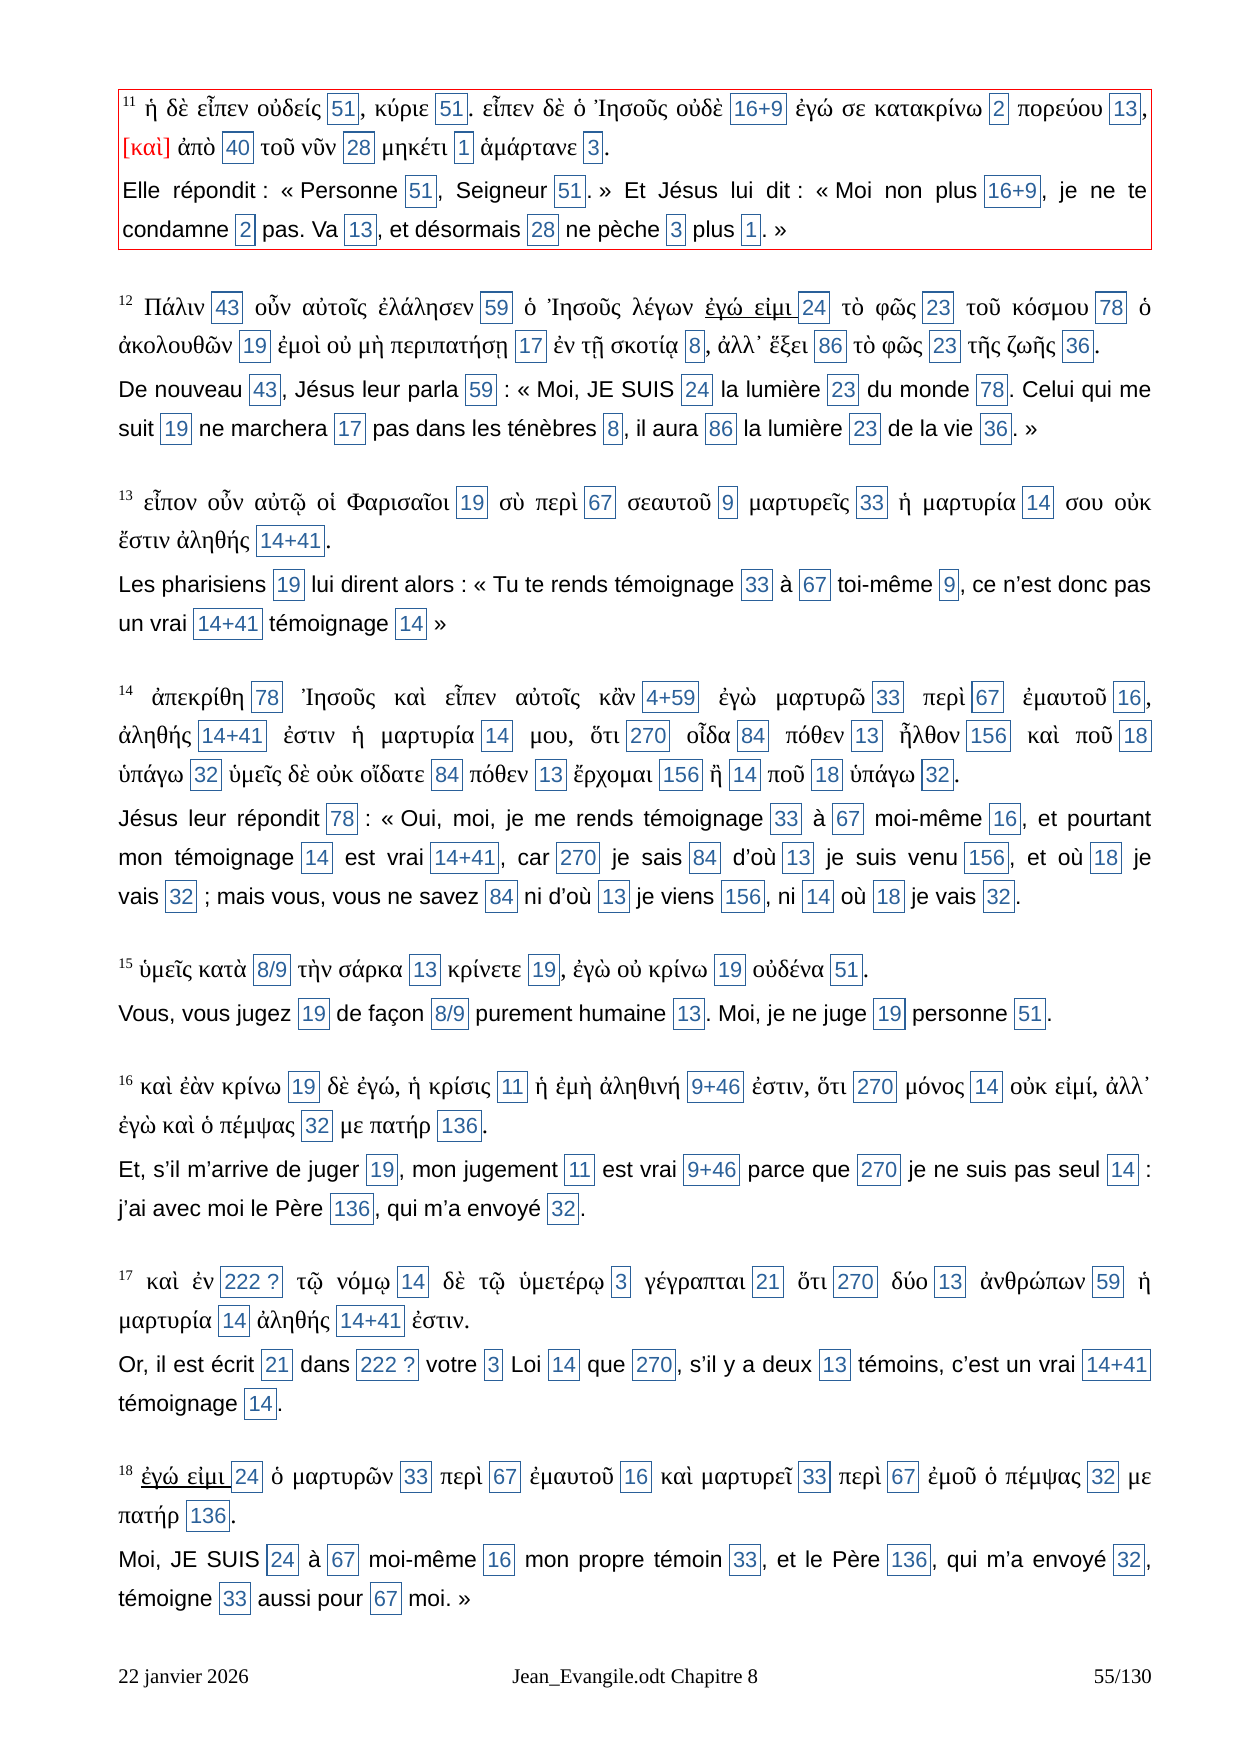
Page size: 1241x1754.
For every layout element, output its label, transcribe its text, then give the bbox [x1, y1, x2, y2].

text 13 εἶπον οὖν αὐτῷ οἱ Φαρισαῖοι 19 σὺ περὶ 67 σεαυτοῦ 9 μαρτυρεῖς 33 ἡ μαρτυρία 14 σου οὐκ ἔστιν ἀληθής 14+41. [118, 486, 1152, 557]
text 19 [874, 999, 904, 1029]
text 19 [299, 999, 329, 1029]
text De nouveau 43, Jésus leur parla 59 : « Moi, JE SUIS 24 la lumière 23 du monde 78. Celui qui me suit 19 ne marchera 17 pas dans les ténèbres 8, il aura 86 la lumière 23 de la vie 36. » [118, 374, 1152, 445]
text 8/9 [432, 999, 468, 1029]
text κρίνετε [441, 954, 528, 986]
text 13 [674, 999, 704, 1029]
text 18 ἐγώ εἰμι 24 ὁ μαρτυρῶν 33 περὶ 67 ἐμαυτοῦ 16 καὶ μαρτυρεῖ 33 περὶ 67 ἐμοῦ ὁ πέμψας 32 με πατήρ 136. [118, 1461, 1152, 1532]
text personne [906, 998, 1014, 1030]
text 14 ἀπεκρίθη 78 Ἰησοῦς καὶ εἶπεν αὐτοῖς κἂν 4+59 ἐγὼ μαρτυρῶ 33 περὶ 67 ἐμαυτοῦ 16, ἀληθής 14+41 ἐστιν ἡ μαρτυρία 14 μου, ὅτι 270 οἶδα 84 πόθεν 13 ἦλθον 156 καὶ ποῦ 18 ὑπάγω 32 ὑμεῖς δὲ οὐκ οἴδατε 84 πόθεν 13 ἔρχομαι 156 ἢ 14 ποῦ 18 ὑπάγω 32. [118, 681, 1152, 791]
text 12 Πάλιν 43 οὖν αὐτοῖς ἐλάλησεν 59 ὁ Ἰησοῦς λέγων ἐγώ εἰμι 24 τὸ φῶς 23 τοῦ κόσμου 78 ὁ ἀκολουθῶν 19 ἐμοὶ οὐ μὴ περιπατήσῃ 17 ἐν τῇ σκοτίᾳ 8, ἀλλ᾽ ἕξει 86 τὸ φῶς 23 τῆς ζωῆς 36. [118, 291, 1152, 363]
text Moi, JE SUIS 24 à 67 moi-même 16 mon propre témoin 33, et le Père 136, qui m’a envoyé 32, témoigne 33 aussi pour 67 moi. » [118, 1543, 1152, 1615]
text 15 ὑμεῖς κατὰ [118, 954, 253, 986]
text . [1046, 998, 1152, 1030]
text Et, s’il m’arrive de juger 19, mon jugement 11 est vrai 9+46 parce que 270 je ne suis pas seul 14 : j’ai avec moi le Père 136, qui m’a envoyé 32. [118, 1154, 1152, 1225]
text οὐδένα [746, 954, 830, 986]
text 51 [1015, 999, 1045, 1029]
text Elle répondit : « Personne 51, Seigneur 51. » Et Jésus lui dit : « Moi non plus 16+9, je ne te condamne 2 pas. Va 13, et désormais 28 ne pèche 3 plus 1. » [119, 171, 1151, 249]
text de façon [330, 998, 431, 1030]
text 16 καὶ ἐὰν κρίνω 19 δὲ ἐγώ, ἡ κρίσις 11 ἡ ἐμὴ ἀληθινή 9+46 ἐστιν, ὅτι 270 μόνος 14 οὐκ εἰμί, ἀλλ᾽ ἐγὼ καὶ ὁ πέμψας 32 με πατήρ 136. [118, 1071, 1152, 1142]
text Vous, vous jugez [118, 998, 298, 1030]
text 11 ἡ δὲ εἶπεν οὐδείς 51, κύριε 51. εἶπεν δὲ ὁ Ἰησοῦς οὐδὲ 16+9 ἐγώ σε κατακρίνω 2 πορεύου 13, [καὶ] ἀπὸ 40 τοῦ νῦν 28 μηκέτι 1 ἁμάρτανε 3. [119, 90, 1151, 164]
text . [863, 954, 1152, 986]
text Jésus leur répondit 78 : « Oui, moi, je me rends témoignage 33 à 67 moi-même 16, et pourtant mon témoignage 14 est vrai 14+41, car 270 je sais 84 d’où 13 je suis venu 156, et où 18 je vais 32 ; mais vous, vous ne savez 84 ni d’où 13 je viens 156, ni 14 où 18 je vais 32. [118, 803, 1152, 913]
text Or, il est écrit 21 dans 222 ? votre 3 Loi 14 que 270, s’il y a deux 13 témoins, c’est un vrai 14+41 témoignage 14. [118, 1348, 1152, 1420]
text 19 [715, 955, 745, 985]
text 13 [410, 955, 440, 985]
text 19 [529, 955, 559, 985]
text τὴν σάρκα [291, 954, 409, 986]
text . Moi, je ne juge [705, 998, 873, 1030]
text 8/9 [254, 955, 290, 985]
text purement humaine [469, 998, 673, 1030]
text Les pharisiens 19 lui dirent alors : « Tu te rends témoignage 33 à 67 toi-même 9, ce n’est donc pas un vrai 14+41 témoignage 14 » [118, 569, 1152, 640]
text 17 καὶ ἐν 222 ? τῷ νόμῳ 14 δὲ τῷ ὑμετέρῳ 3 γέγραπται 21 ὅτι 270 δύο 13 ἀνθρώπων 59 ἡ μαρτυρία 14 ἀληθής 14+41 ἐστιν. [118, 1266, 1152, 1337]
text , ἐγὼ οὐ κρίνω [560, 954, 714, 986]
text 51 [831, 955, 862, 985]
